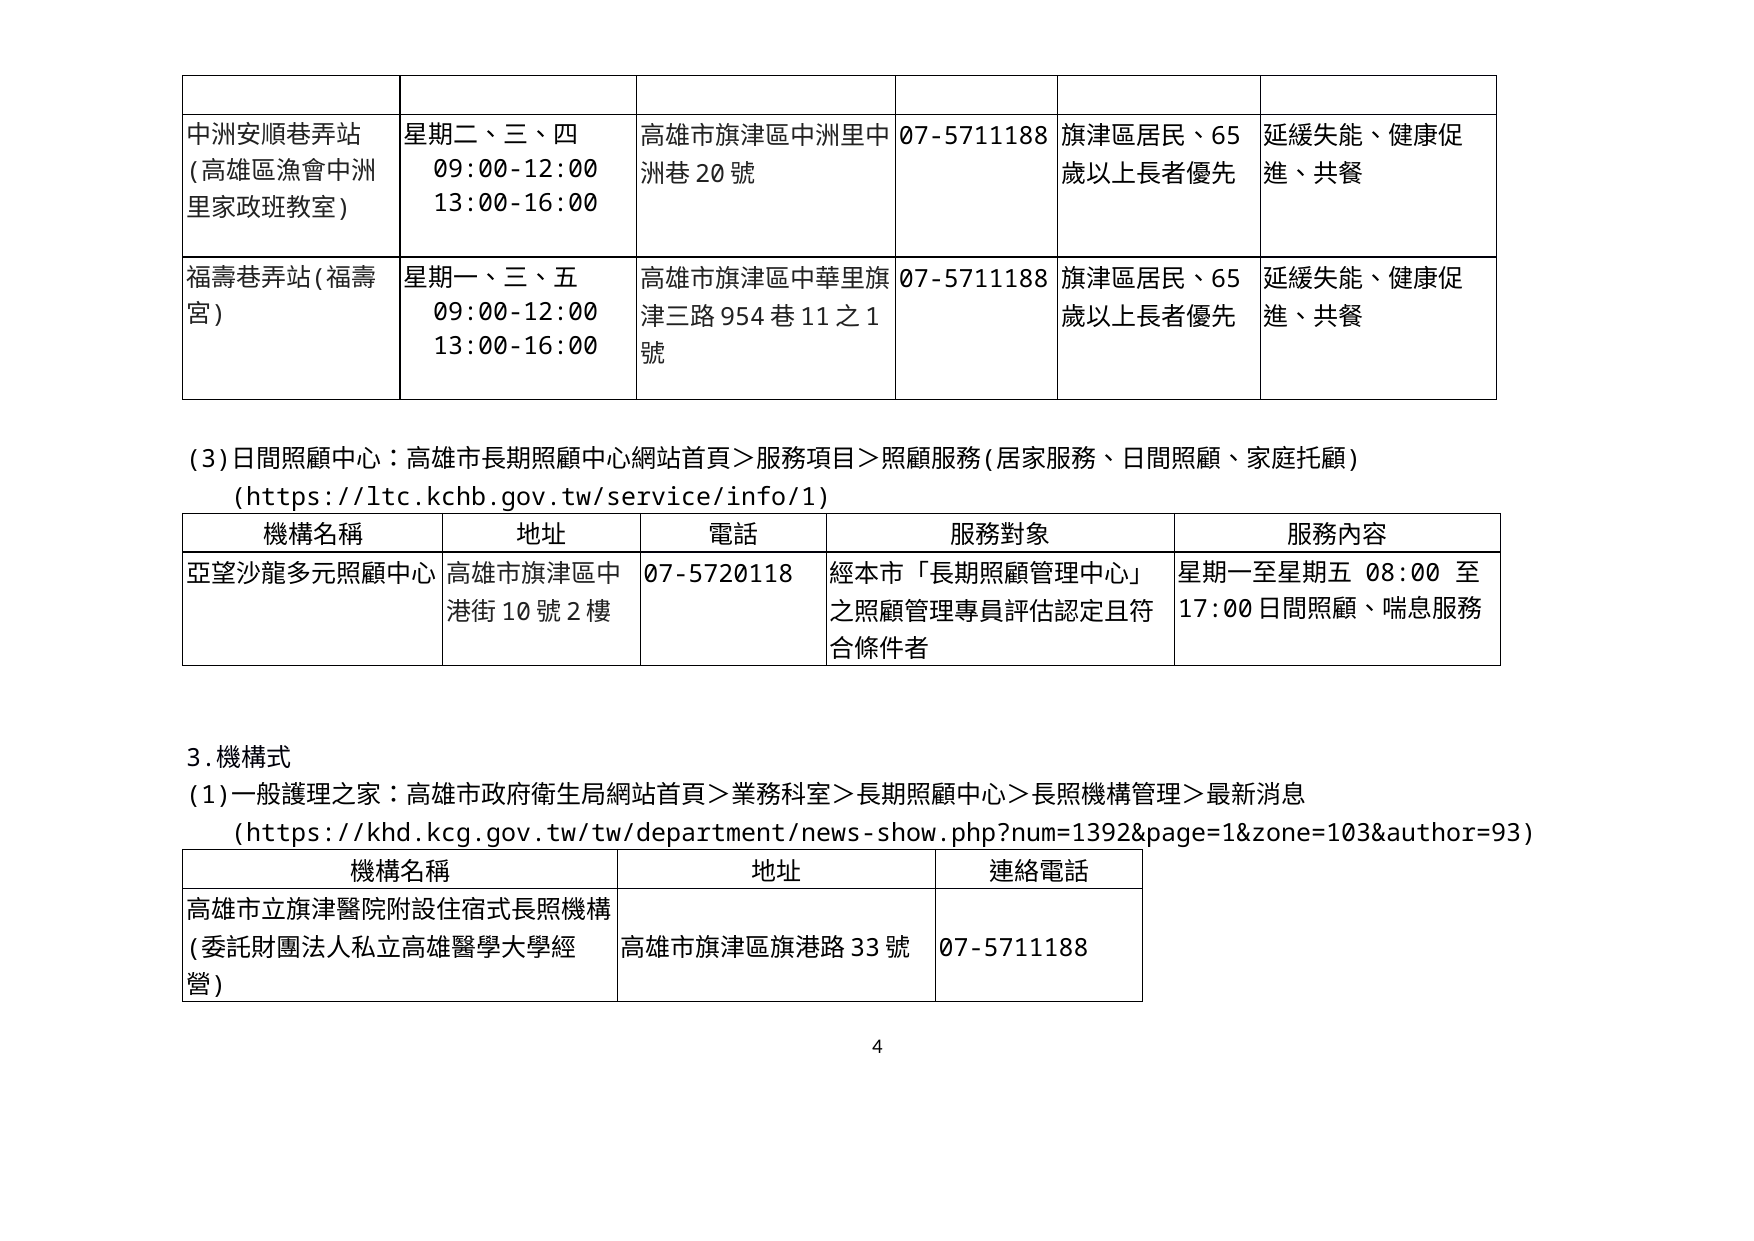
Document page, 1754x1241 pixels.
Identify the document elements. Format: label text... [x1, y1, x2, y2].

table_header 機構名稱 [183, 514, 442, 551]
table_cell 延緩失能、健康促進、共餐 [1261, 115, 1496, 256]
table_cell 星期二、三、四 09:00-12:00 13:00-16:00 [401, 115, 636, 256]
table_cell 高雄市立旗津醫院附設住宿式長照機構(委託財團法人私立高雄醫學大學經營) [183, 889, 617, 1001]
table_header 服務對象 [827, 514, 1174, 551]
text (3)日間照顧中心：高雄市長期照顧中心網站首頁＞服務項目＞照顧服務(居家服務、日間照顧、家庭托顧) (https://ltc.kchb.gov.tw/service/info/1) [186, 438, 1568, 513]
table_cell 高雄市旗津區中港街10號2樓 [443, 553, 640, 665]
table_cell 福壽巷弄站(福壽宮) [183, 258, 399, 399]
table_cell 07-5720118 [641, 553, 826, 665]
table_cell 07-5711188 [936, 889, 1142, 1001]
table_cell 高雄市旗津區旗港路33號 [618, 889, 935, 1001]
table_cell 07-5711188 [896, 258, 1057, 399]
table_cell 延緩失能、健康促進、共餐 [1261, 258, 1496, 399]
table_cell 高雄市旗津區中洲里中洲巷20號 [637, 115, 895, 256]
table_header 服務內容 [1175, 514, 1500, 551]
table_header 地址 [443, 514, 640, 551]
table_cell 旗津區居民、65歲以上長者優先 [1058, 258, 1260, 399]
text (https://khd.kcg.gov.tw/tw/department/news-show.php?num=1392&page=1&zone=103&author=93) [186, 811, 1568, 849]
table_cell [1058, 76, 1260, 113]
table_cell [183, 76, 399, 113]
table_cell [401, 76, 636, 113]
table_header 電話 [641, 514, 826, 551]
table_cell 07-5711188 [896, 115, 1057, 256]
text (1)一般護理之家：高雄市政府衛生局網站首頁＞業務科室＞長期照顧中心＞長照機構管理＞最新消息 [186, 774, 1568, 811]
table_cell [896, 76, 1057, 113]
table_cell 高雄市旗津區中華里旗津三路954巷11之1號 [637, 258, 895, 399]
table_cell 旗津區居民、65歲以上長者優先 [1058, 115, 1260, 256]
table_cell 星期一至星期五 08:00 至 17:00日間照顧、喘息服務 [1175, 553, 1500, 665]
text 3.機構式 [186, 738, 1568, 774]
table_cell 中洲安順巷弄站(高雄區漁會中洲里家政班教室) [183, 115, 399, 256]
table_cell 亞望沙龍多元照顧中心 [183, 553, 442, 665]
table_cell 星期一、三、五 09:00-12:00 13:00-16:00 [401, 258, 636, 399]
table_cell [1261, 76, 1496, 113]
table_cell 經本市「長期照顧管理中心」之照顧管理專員評估認定且符合條件者 [827, 553, 1174, 665]
table_header 地址 [618, 850, 935, 887]
table_cell [637, 76, 895, 113]
table_header 機構名稱 [183, 850, 617, 887]
table_header 連絡電話 [936, 850, 1142, 887]
